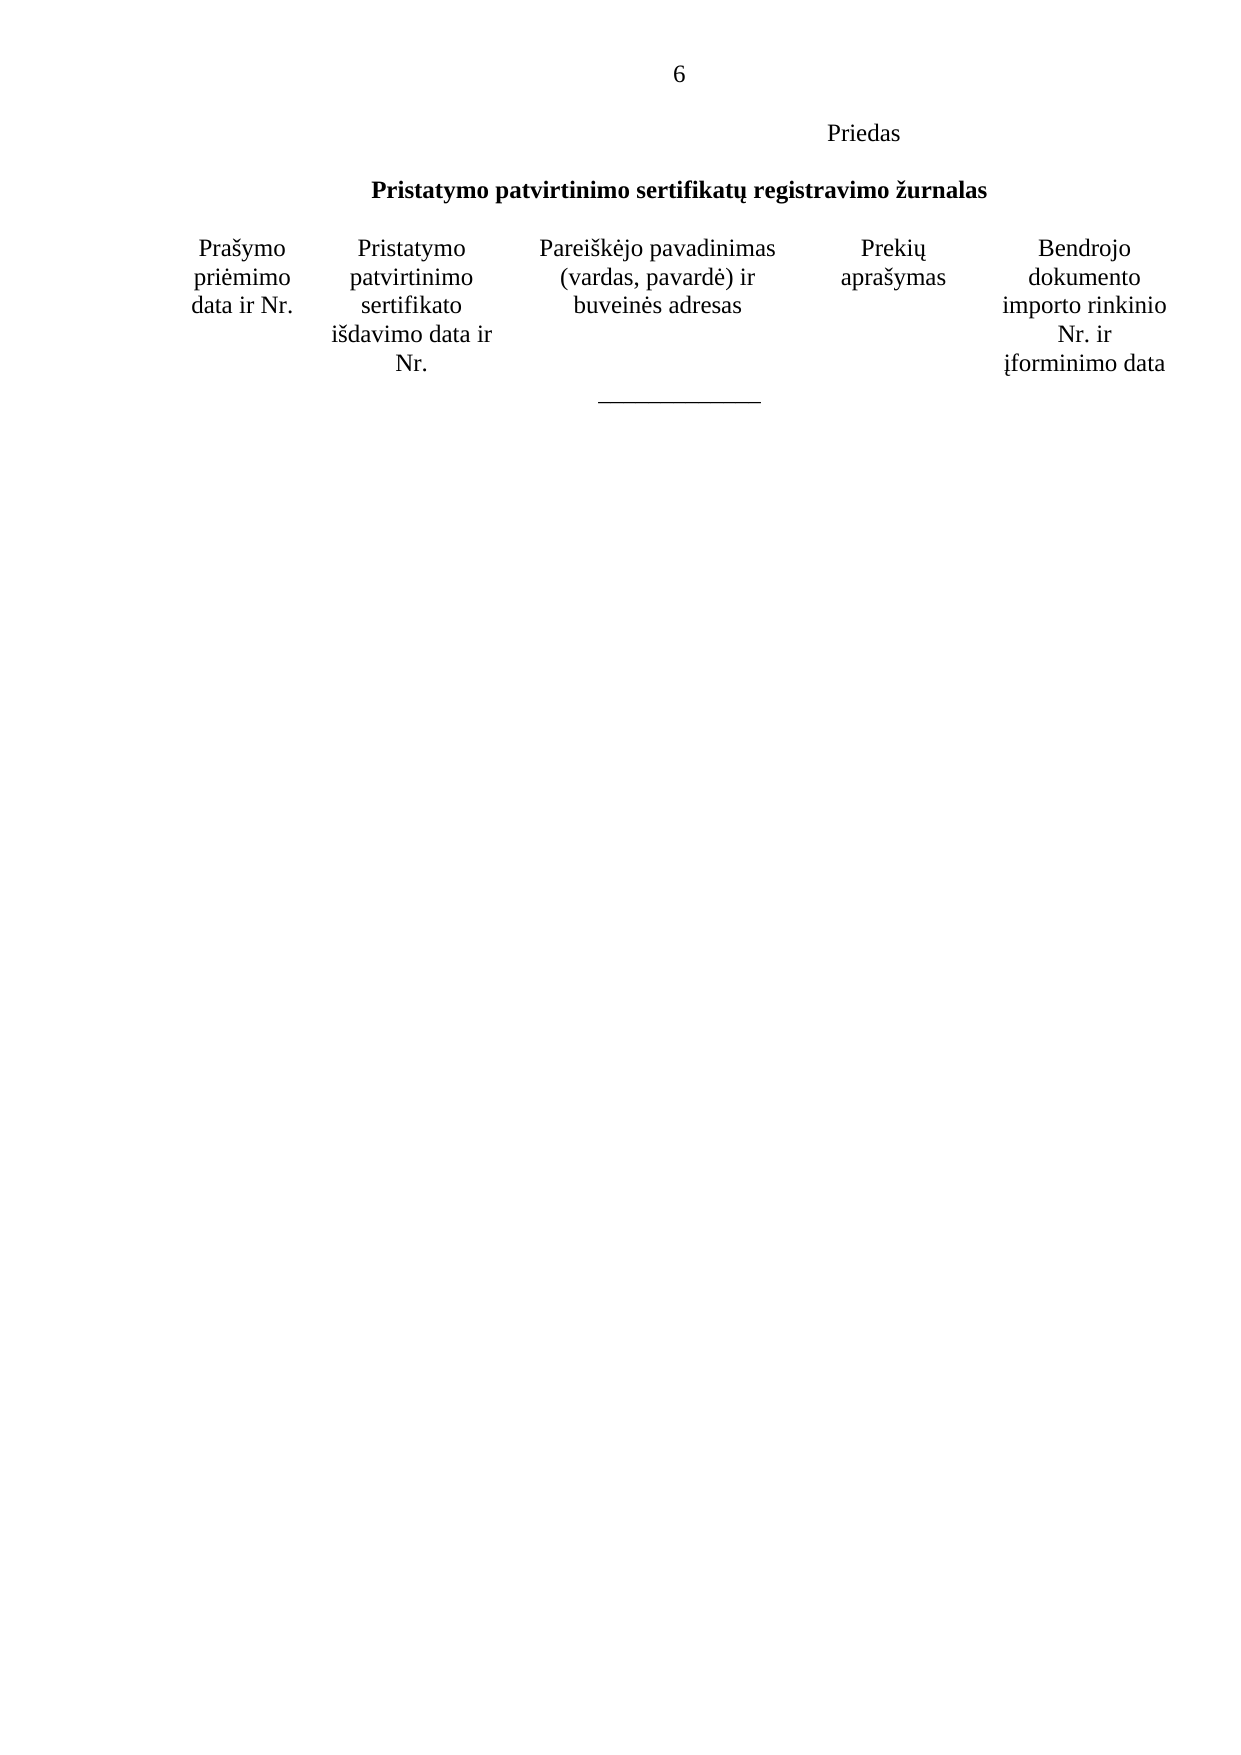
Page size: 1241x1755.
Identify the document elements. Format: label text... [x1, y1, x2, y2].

table_header Prašymo priėmimo data ir Nr. [177, 233, 307, 377]
text Priedas [827, 118, 1181, 147]
table_header Bendrojo dokumento importo rinkinio Nr. ir įforminimo data [988, 233, 1181, 377]
table_header Pareiškėjo pavadinimas (vardas, pavardė) ir buveinės adresas [516, 233, 799, 377]
table_header Prekių aprašymas [799, 233, 987, 377]
table_header Pristatymo patvirtinimo sertifikato išdavimo data ir Nr. [307, 233, 516, 377]
text Pristatymo patvirtinimo sertifikatų registravimo žurnalas [177, 176, 1181, 204]
text _____________ [177, 377, 1181, 406]
